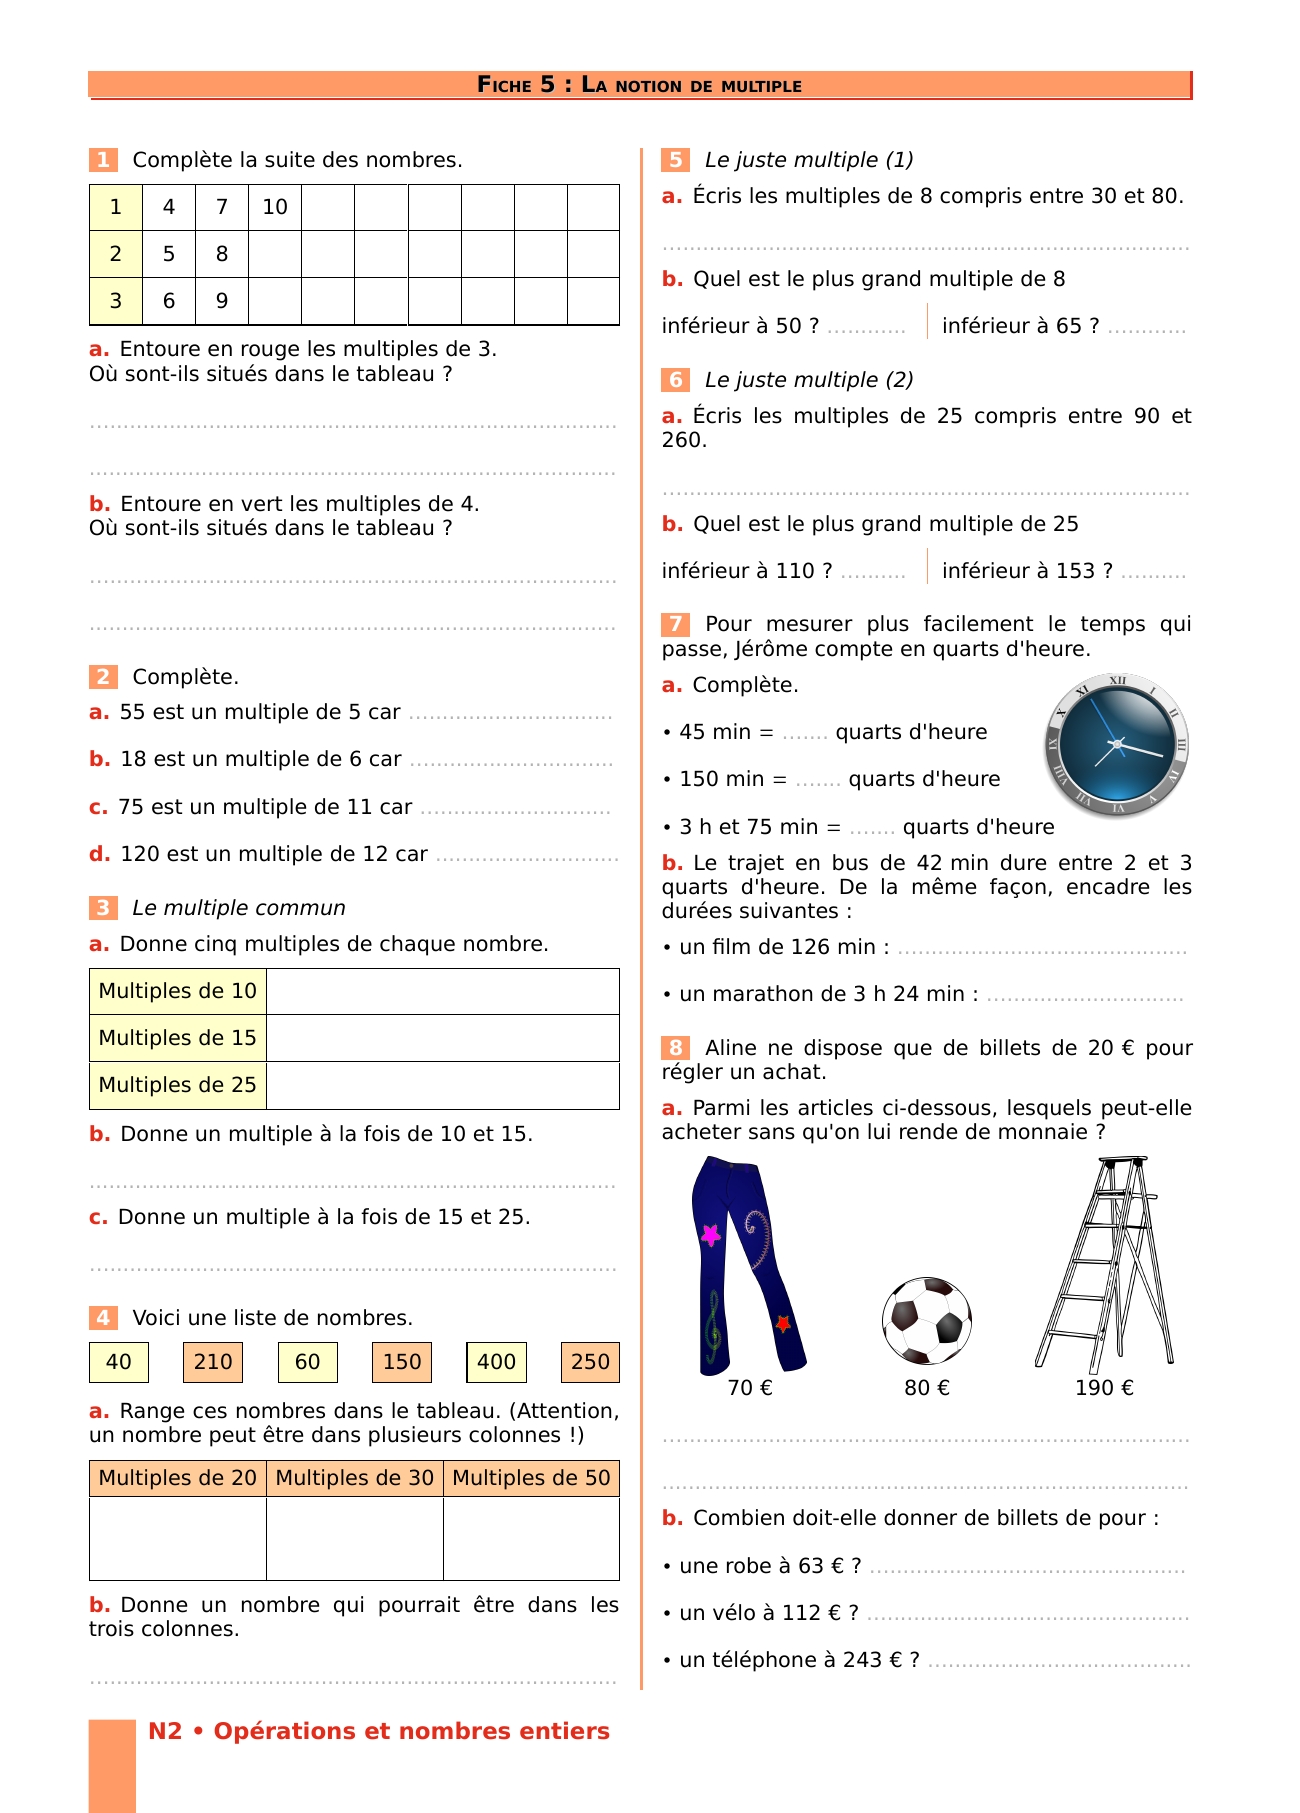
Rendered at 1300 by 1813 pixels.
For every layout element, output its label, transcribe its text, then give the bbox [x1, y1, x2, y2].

table_header [462, 185, 514, 230]
table_header [527, 1342, 561, 1383]
list …............................................................................................................................................................. [88, 386, 620, 480]
table_header [302, 185, 354, 230]
table_cell [444, 1498, 619, 1580]
list Aline ne dispose que de billets de 20 € pour régler un achat. [661, 1036, 1193, 1084]
list 150 min = ….... quarts d'heure [661, 744, 1042, 792]
table_header 40 [90, 1343, 148, 1382]
list Donne un nombre qui pourrait être dans les trois colonnes. [88, 1593, 620, 1642]
list Écris les multiples de 8 compris entre 30 et 80. [661, 184, 1193, 208]
list Combien doit-elle donner de billets de pour : [661, 1506, 1193, 1531]
table_cell Multiples de 25 [90, 1063, 266, 1109]
table_cell [515, 231, 567, 277]
table_cell 80 € [839, 1376, 1016, 1400]
list 18 est un multiple de 6 car …............................ [88, 724, 620, 772]
table_cell [302, 278, 354, 324]
table_cell 5 [143, 231, 195, 277]
table_cell [515, 278, 567, 324]
list Complète la suite des nombres. [118, 148, 620, 172]
table_cell [409, 231, 461, 277]
list Pour mesurer plus facilement le temps qui passe, Jérôme compte en quarts d'heure. [661, 612, 1193, 661]
table_cell [267, 1498, 443, 1580]
list Le juste multiple (1) [690, 148, 1193, 172]
table_header Multiples de 10 [90, 969, 266, 1014]
table_cell [462, 231, 514, 277]
table_header [338, 1342, 372, 1383]
list 45 min = ….... quarts d'heure [661, 697, 1042, 744]
list …............................................................................. [661, 452, 1193, 500]
list ................................................................................ [88, 1146, 620, 1193]
list Donne un multiple à la fois de 10 et 15. [88, 1122, 620, 1146]
table_cell [568, 278, 619, 324]
table_cell [355, 278, 407, 324]
table_header [839, 1156, 1016, 1376]
table_header [409, 185, 461, 230]
table_cell [267, 1063, 619, 1109]
list 3 h et 75 min = ….... quarts d'heure [661, 792, 1193, 839]
table_cell 3 [90, 278, 142, 324]
table_header [1016, 1156, 1193, 1376]
table_cell 8 [196, 231, 248, 277]
list un téléphone à 243 € ? …..................................... [661, 1625, 1193, 1673]
table_cell 6 [143, 278, 195, 324]
list une robe à 63 € ? …............................................. [661, 1531, 1193, 1578]
table_cell [462, 278, 514, 324]
list Complète. [118, 665, 620, 689]
list Range ces nombres dans le tableau. (Attention, un nombre peut être dans plusieurs colonnes !) [88, 1399, 620, 1448]
list 55 est un multiple de 5 car …............................ [88, 689, 620, 724]
picture [1042, 673, 1189, 821]
list Le multiple commun [118, 896, 620, 920]
table_cell [267, 1015, 619, 1061]
text …............................................................................................................................................................. [661, 1400, 1193, 1495]
table_header 1 [90, 185, 142, 230]
list Parmi les articles ci-dessous, lesquels peut-elle acheter sans qu'on lui rende de monnaie ? [661, 1096, 1193, 1144]
list …............................................................................................................................................................. [88, 541, 620, 635]
table_header [267, 969, 619, 1014]
table_cell [90, 1498, 266, 1580]
picture [692, 1156, 807, 1376]
table_cell [568, 231, 619, 277]
table_header 400 [468, 1343, 526, 1382]
table_header 150 [373, 1343, 431, 1382]
list Voici une liste de nombres. [118, 1306, 620, 1330]
table_header [355, 185, 407, 230]
table_cell [355, 231, 407, 277]
list Le juste multiple (2) [690, 368, 1193, 392]
table_header [149, 1342, 183, 1383]
table_header 10 [249, 185, 301, 230]
table_cell [249, 231, 301, 277]
list Écris les multiples de 25 compris entre 90 et 260. [661, 404, 1193, 452]
list 120 est un multiple de 12 car ............................ [88, 819, 620, 866]
list Donne cinq multiples de chaque nombre. [88, 932, 620, 956]
text inférieur à 65 ? …......... [942, 303, 1193, 338]
table_header 60 [279, 1343, 337, 1382]
table_header [515, 185, 567, 230]
table_header Multiples de 50 [444, 1461, 619, 1496]
list un film de 126 min : …......................................... [661, 923, 1193, 959]
table_cell 70 € [661, 1376, 838, 1400]
table_header [243, 1342, 277, 1383]
table_cell 2 [90, 231, 142, 277]
picture [882, 1277, 972, 1365]
list Où sont-ils situés dans le tableau ? [88, 516, 620, 541]
list un vélo à 112 € ? ….............................................. [661, 1578, 1193, 1625]
list 75 est un multiple de 11 car ….......................... [88, 772, 620, 819]
list Où sont-ils situés dans le tableau ? [88, 362, 620, 386]
list …............................................................................. [88, 1642, 620, 1689]
table_cell 9 [196, 278, 248, 324]
list Quel est le plus grand multiple de 25 [661, 512, 1193, 536]
text …............................................................................. [88, 1229, 620, 1276]
list Entoure en vert les multiples de 4. [88, 492, 620, 516]
table_cell [249, 278, 301, 324]
list Complète. [661, 673, 1042, 697]
text …............................................................................. [661, 208, 1193, 255]
table_header 4 [143, 185, 195, 230]
table_header 7 [196, 185, 248, 230]
table_header Multiples de 30 [267, 1461, 443, 1496]
table_header [432, 1342, 466, 1383]
table_header [661, 1156, 692, 1376]
table_cell [302, 231, 354, 277]
list Le trajet en bus de 42 min dure entre 2 et 3 quarts d'heure. De la même façon, encadre les durées suivantes : [661, 851, 1193, 923]
list Quel est le plus grand multiple de 8 [661, 267, 1193, 291]
table_cell 190 € [1016, 1376, 1193, 1400]
list Entoure en rouge les multiples de 3. [88, 337, 620, 362]
table_cell Multiples de 15 [90, 1015, 266, 1061]
text inférieur à 50 ? …......... [661, 303, 912, 338]
list inférieur à 153 ? …....... [942, 548, 1193, 583]
table_header [568, 185, 619, 230]
list un marathon de 3 h 24 min : …........................... [661, 959, 1193, 1006]
table_header 250 [562, 1343, 619, 1382]
table_header [807, 1156, 838, 1376]
list inférieur à 110 ? …....... [661, 548, 912, 583]
picture [1035, 1156, 1174, 1375]
table_header Multiples de 20 [90, 1461, 266, 1496]
list Donne un multiple à la fois de 15 et 25. [88, 1205, 620, 1229]
table_cell [409, 278, 461, 324]
table_header 210 [184, 1343, 242, 1382]
